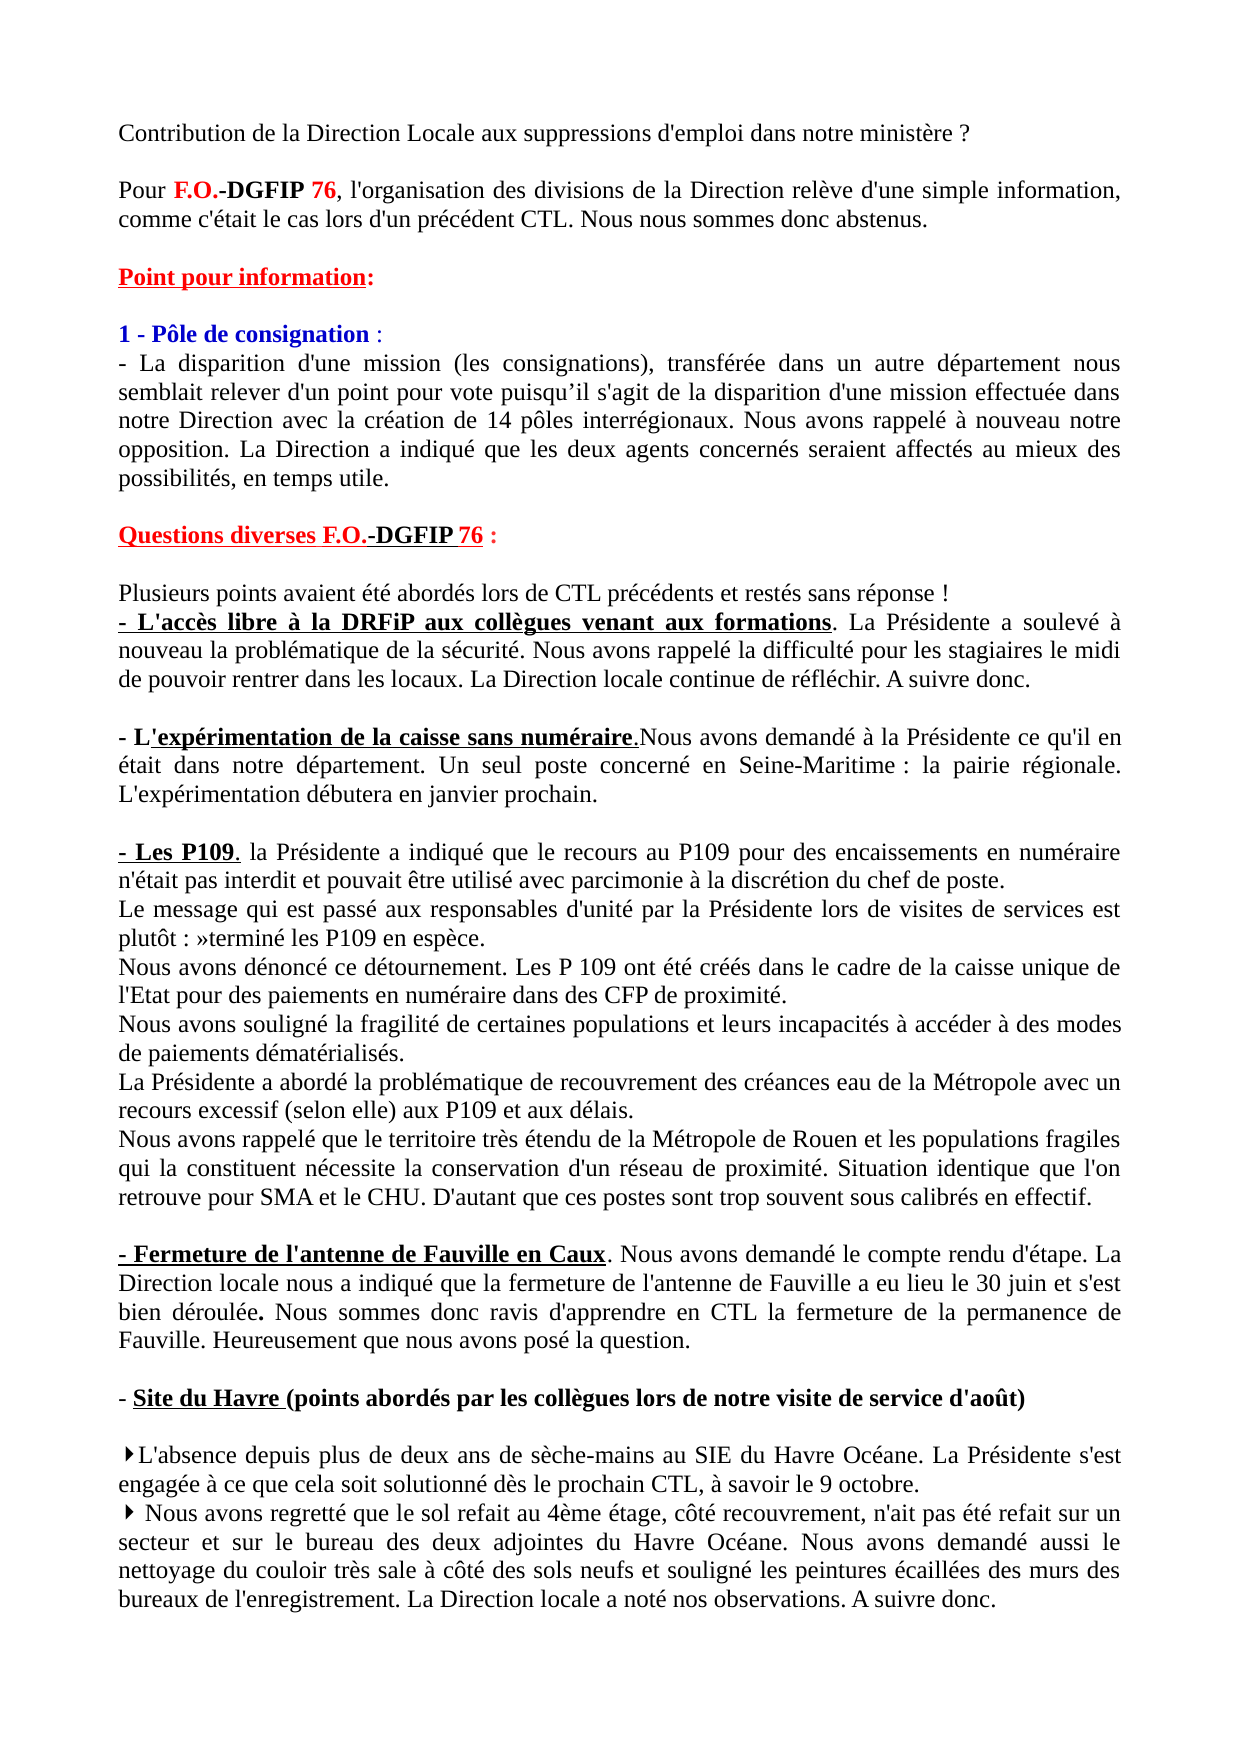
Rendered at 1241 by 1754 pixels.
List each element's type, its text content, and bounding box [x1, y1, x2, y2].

text 1 - Pôle de consignation : [118, 319, 1122, 348]
text La Présidente a abordé la problématique de recouvrement des créances eau de la Métropole avec un recours excessif (selon elle) aux P109 et aux délais. [118, 1067, 1122, 1124]
text - L'expérimentation de la caisse sans numéraire.Nous avons demandé à la Présidente ce qu'il en était dans notre département. Un seul poste concerné en Seine-Maritime : la pairie régionale. L'expérimentation débutera en janvier prochain. [118, 722, 1122, 808]
text - Les P109. la Présidente a indiqué que le recours au P109 pour des encaissements en numéraire n'était pas interdit et pouvait être utilisé avec parcimonie à la discrétion du chef de poste. [118, 837, 1122, 894]
text - Fermeture de l'antenne de Fauville en Caux. Nous avons demandé le compte rendu d'étape. La Direction locale nous a indiqué que la fermeture de l'antenne de Fauville a eu lieu le 30 juin et s'est bien déroulée. Nous sommes donc ravis d'apprendre en CTL la fermeture de la permanence de Fauville. Heureusement que nous avons posé la question. [118, 1239, 1122, 1354]
text 4 Nous avons regretté que le sol refait au 4ème étage, côté recouvrement, n'ait pas été refait sur un secteur et sur le bureau des deux adjointes du Havre Océane. Nous avons demandé aussi le nettoyage du couloir très sale à côté des sols neufs et souligné les peintures écaillées des murs des bureaux de l'enregistrement. La Direction locale a noté nos observations. A suivre donc. [118, 1498, 1122, 1613]
text Nous avons rappelé que le territoire très étendu de la Métropole de Rouen et les populations fragiles qui la constituent nécessite la conservation d'un réseau de proximité. Situation identique que l'on retrouve pour SMA et le CHU. D'autant que ces postes sont trop souvent sous calibrés en effectif. [118, 1124, 1122, 1211]
text Nous avons souligné la fragilité de certaines populations et leurs incapacités à accéder à des modes de paiements dématérialisés. [118, 1009, 1122, 1067]
text Contribution de la Direction Locale aux suppressions d'emploi dans notre ministère ? [118, 118, 1122, 147]
text 4L'absence depuis plus de deux ans de sèche-mains au SIE du Havre Océane. La Présidente s'est engagée à ce que cela soit solutionné dès le prochain CTL, à savoir le 9 octobre. [118, 1441, 1122, 1498]
text Pour F.O.-DGFIP 76, l'organisation des divisions de la Direction relève d'une simple information, comme c'était le cas lors d'un précédent CTL. Nous nous sommes donc abstenus. [118, 176, 1122, 233]
text Le message qui est passé aux responsables d'unité par la Présidente lors de visites de services est plutôt : »terminé les P109 en espèce. [118, 894, 1122, 952]
text - La disparition d'une mission (les consignations), transférée dans un autre département nous semblait relever d'un point pour vote puisqu’il s'agit de la disparition d'une mission effectuée dans notre Direction avec la création de 14 pôles interrégionaux. Nous avons rappelé à nouveau notre opposition. La Direction a indiqué que les deux agents concernés seraient affectés au mieux des possibilités, en temps utile. [118, 348, 1122, 492]
text - Site du Havre (points abordés par les collègues lors de notre visite de service d'août) [118, 1383, 1122, 1412]
text Plusieurs points avaient été abordés lors de CTL précédents et restés sans réponse ! [118, 578, 1122, 607]
text - L'accès libre à la DRFiP aux collègues venant aux formations. La Présidente a soulevé à nouveau la problématique de la sécurité. Nous avons rappelé la difficulté pour les stagiaires le midi de pouvoir rentrer dans les locaux. La Direction locale continue de réfléchir. A suivre donc. [118, 607, 1122, 693]
text Point pour information: [118, 262, 1122, 291]
text Questions diverses F.O.-DGFIP 76 : [118, 521, 1122, 549]
text Nous avons dénoncé ce détournement. Les P 109 ont été créés dans le cadre de la caisse unique de l'Etat pour des paiements en numéraire dans des CFP de proximité. [118, 952, 1122, 1009]
